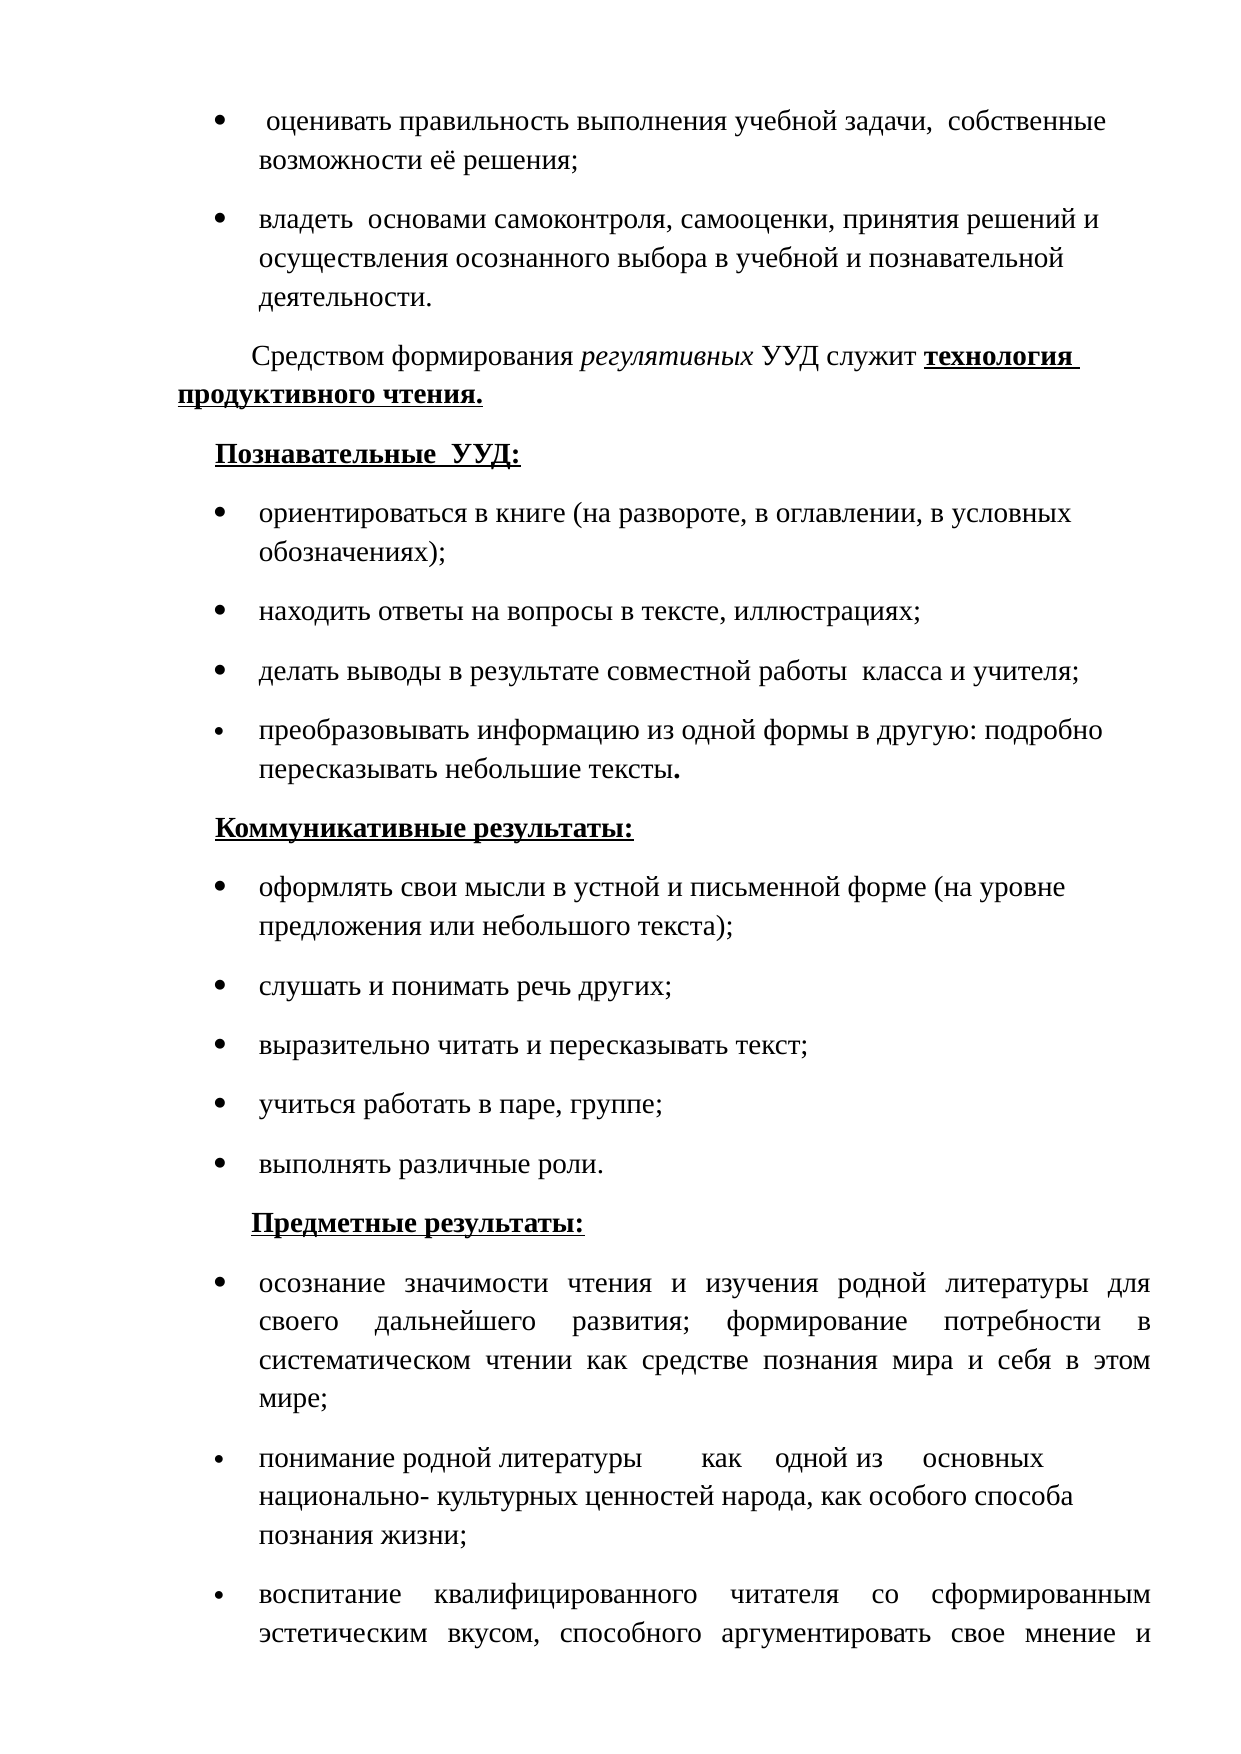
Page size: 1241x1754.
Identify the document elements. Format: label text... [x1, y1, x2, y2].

list владеть основами самоконтроля, самооценки, принятия решений и осуществления осознанного выбора в учебной и познавательной деятельности. [215, 201, 1152, 312]
list ориентироваться в книге (на развороте, в оглавлении, в условных обозначениях); [215, 495, 1152, 567]
text Познавательные УУД: [215, 436, 1152, 469]
list делать выводы в результате совместной работы класса и учителя; [215, 653, 1152, 686]
list выполнять различные роли. [215, 1146, 1152, 1180]
list учиться работать в паре, группе; [215, 1087, 1152, 1120]
list оформлять свои мысли в устной и письменной форме (на уровне предложения или небольшого текста); [215, 869, 1152, 942]
text Коммуникативные результаты: [215, 810, 1152, 844]
list оценивать правильность выполнения учебной задачи, собственные возможности её решения; [215, 103, 1152, 176]
list понимание родной литературы как одной из основных национально- культурных ценностей народа, как особого способа познания жизни; [215, 1440, 1152, 1551]
list находить ответы на вопросы в тексте, иллюстрациях; [215, 593, 1152, 627]
list преобразовывать информацию из одной формы в другую: подробно пересказывать небольшие тексты. [215, 712, 1152, 784]
list выразительно читать и пересказывать текст; [215, 1027, 1152, 1061]
list осознание значимости чтения и изучения родной литературы для своего дальнейшего развития; формирование потребности в систематическом чтении как средстве познания мира и себя в этом мире; [215, 1265, 1152, 1414]
text Средством формирования регулятивных УУД служит технология продуктивного чтения. [177, 338, 1152, 410]
text Предметные результаты: [177, 1206, 1152, 1239]
list слушать и понимать речь других; [215, 968, 1152, 1001]
list воспитание квалифицированного читателя со сформированным эстетическим вкусом, способного аргументировать свое мнение и [215, 1576, 1152, 1648]
